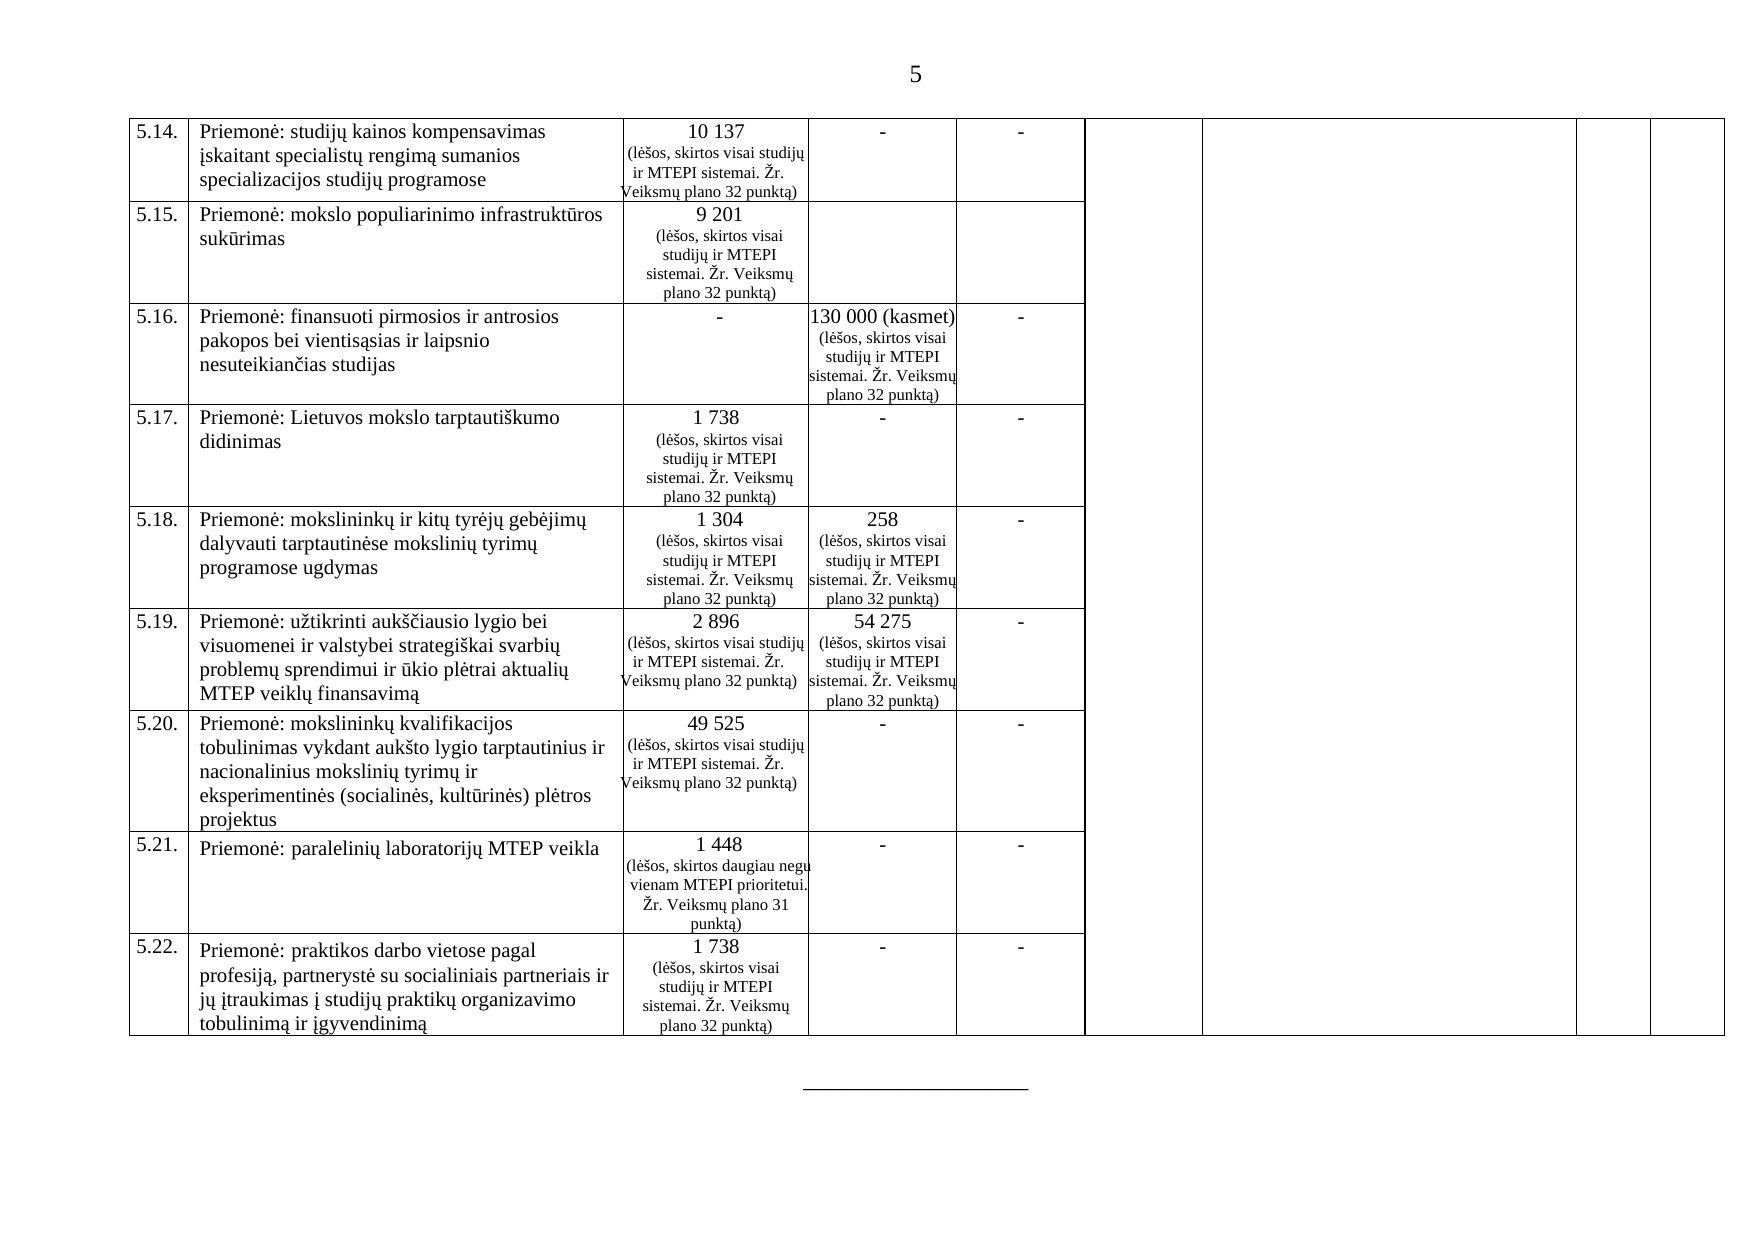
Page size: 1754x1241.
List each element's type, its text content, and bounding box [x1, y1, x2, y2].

table_cell 49 525 (lėšos, skirtos visai studijų ir MTEPI sistemai. Žr. Veiksmų plano 32 punktą) [624, 711, 808, 831]
table_cell 2 896 (lėšos, skirtos visai studijų ir MTEPI sistemai. Žr. Veiksmų plano 32 punktą) [624, 609, 808, 709]
table_cell Priemonė: Lietuvos mokslo tarptautiškumo didinimas [189, 405, 623, 506]
table_cell - [957, 711, 1084, 831]
table_cell 54 275 (lėšos, skirtos visai studijų ir MTEPI sistemai. Žr. Veiksmų plano 32 punktą) [809, 609, 956, 709]
table_cell Priemonė: mokslininkų ir kitų tyrėjų gebėjimų dalyvauti tarptautinėse mokslinių tyrimų programose ugdymas [189, 507, 623, 608]
text __________________ [118, 1064, 1713, 1093]
table_cell - [957, 609, 1084, 709]
table_cell 1 738 (lėšos, skirtos visai studijų ir MTEPI sistemai. Žr. Veiksmų plano 32 punktą) [624, 934, 808, 1035]
table_cell [1577, 119, 1650, 1035]
table_cell Priemonė: užtikrinti aukščiausio lygio bei visuomenei ir valstybei strategiškai svarbių problemų sprendimui ir ūkio plėtrai aktualių MTEP veiklų finansavimą [189, 609, 623, 709]
table_cell 10 137 (lėšos, skirtos visai studijų ir MTEPI sistemai. Žr. Veiksmų plano 32 punktą) [624, 119, 808, 201]
table_cell 5.19. [130, 609, 188, 709]
table_cell Priemonė: mokslininkų kvalifikacijos tobulinimas vykdant aukšto lygio tarptautinius ir nacionalinius mokslinių tyrimų ir eksperimentinės (socialinės, kultūrinės) plėtros projektus [189, 711, 623, 831]
table_cell 9 201 (lėšos, skirtos visai studijų ir MTEPI sistemai. Žr. Veiksmų plano 32 punktą) [624, 202, 808, 302]
table_cell 5.14. [130, 119, 188, 201]
table_cell - [809, 711, 956, 831]
table_cell [809, 202, 956, 302]
table_cell 1 738 (lėšos, skirtos visai studijų ir MTEPI sistemai. Žr. Veiksmų plano 32 punktą) [624, 405, 808, 506]
table_cell 5.18. [130, 507, 188, 608]
table_cell 130 000 (kasmet) (lėšos, skirtos visai studijų ir MTEPI sistemai. Žr. Veiksmų plano 32 punktą) [809, 304, 956, 404]
table_cell [1203, 119, 1576, 1035]
table_cell Priemonė: studijų kainos kompensavimas įskaitant specialistų rengimą sumanios specializacijos studijų programose [189, 119, 623, 201]
table_cell 5.20. [130, 711, 188, 831]
table_cell - [957, 832, 1084, 933]
table_cell 258 (lėšos, skirtos visai studijų ir MTEPI sistemai. Žr. Veiksmų plano 32 punktą) [809, 507, 956, 608]
table_cell - [957, 934, 1084, 1035]
table_cell 1 304 (lėšos, skirtos visai studijų ir MTEPI sistemai. Žr. Veiksmų plano 32 punktą) [624, 507, 808, 608]
table_cell 5.22. [130, 934, 188, 1035]
table_cell 5.21. [130, 832, 188, 933]
table_cell [957, 202, 1084, 302]
table_cell Priemonė: mokslo populiarinimo infrastruktūros sukūrimas [189, 202, 623, 302]
table_cell - [809, 119, 956, 201]
table_cell Priemonė: finansuoti pirmosios ir antrosios pakopos bei vientisąsias ir laipsnio nesuteikiančias studijas [189, 304, 623, 404]
table_cell [1086, 119, 1202, 1035]
table_cell - [809, 405, 956, 506]
table_cell - [809, 832, 956, 933]
table_cell - [957, 507, 1084, 608]
table_cell - [957, 405, 1084, 506]
table_cell Priemonė: praktikos darbo vietose pagal profesiją, partnerystė su socialiniais partneriais ir jų įtraukimas į studijų praktikų organizavimo tobulinimą ir įgyvendinimą [189, 934, 623, 1035]
table_cell - [809, 934, 956, 1035]
table_cell 5.17. [130, 405, 188, 506]
table_cell [1651, 119, 1724, 1035]
table_cell - [624, 304, 808, 404]
table_cell 5.16. [130, 304, 188, 404]
table_cell 1 448 (lėšos, skirtos daugiau negu vienam MTEPI prioritetui. Žr. Veiksmų plano 31 punktą) [624, 832, 808, 933]
table_cell - [957, 119, 1084, 201]
table_cell Priemonė: paralelinių laboratorijų MTEP veikla [189, 832, 623, 933]
table_cell - [957, 304, 1084, 404]
table_cell 5.15. [130, 202, 188, 302]
